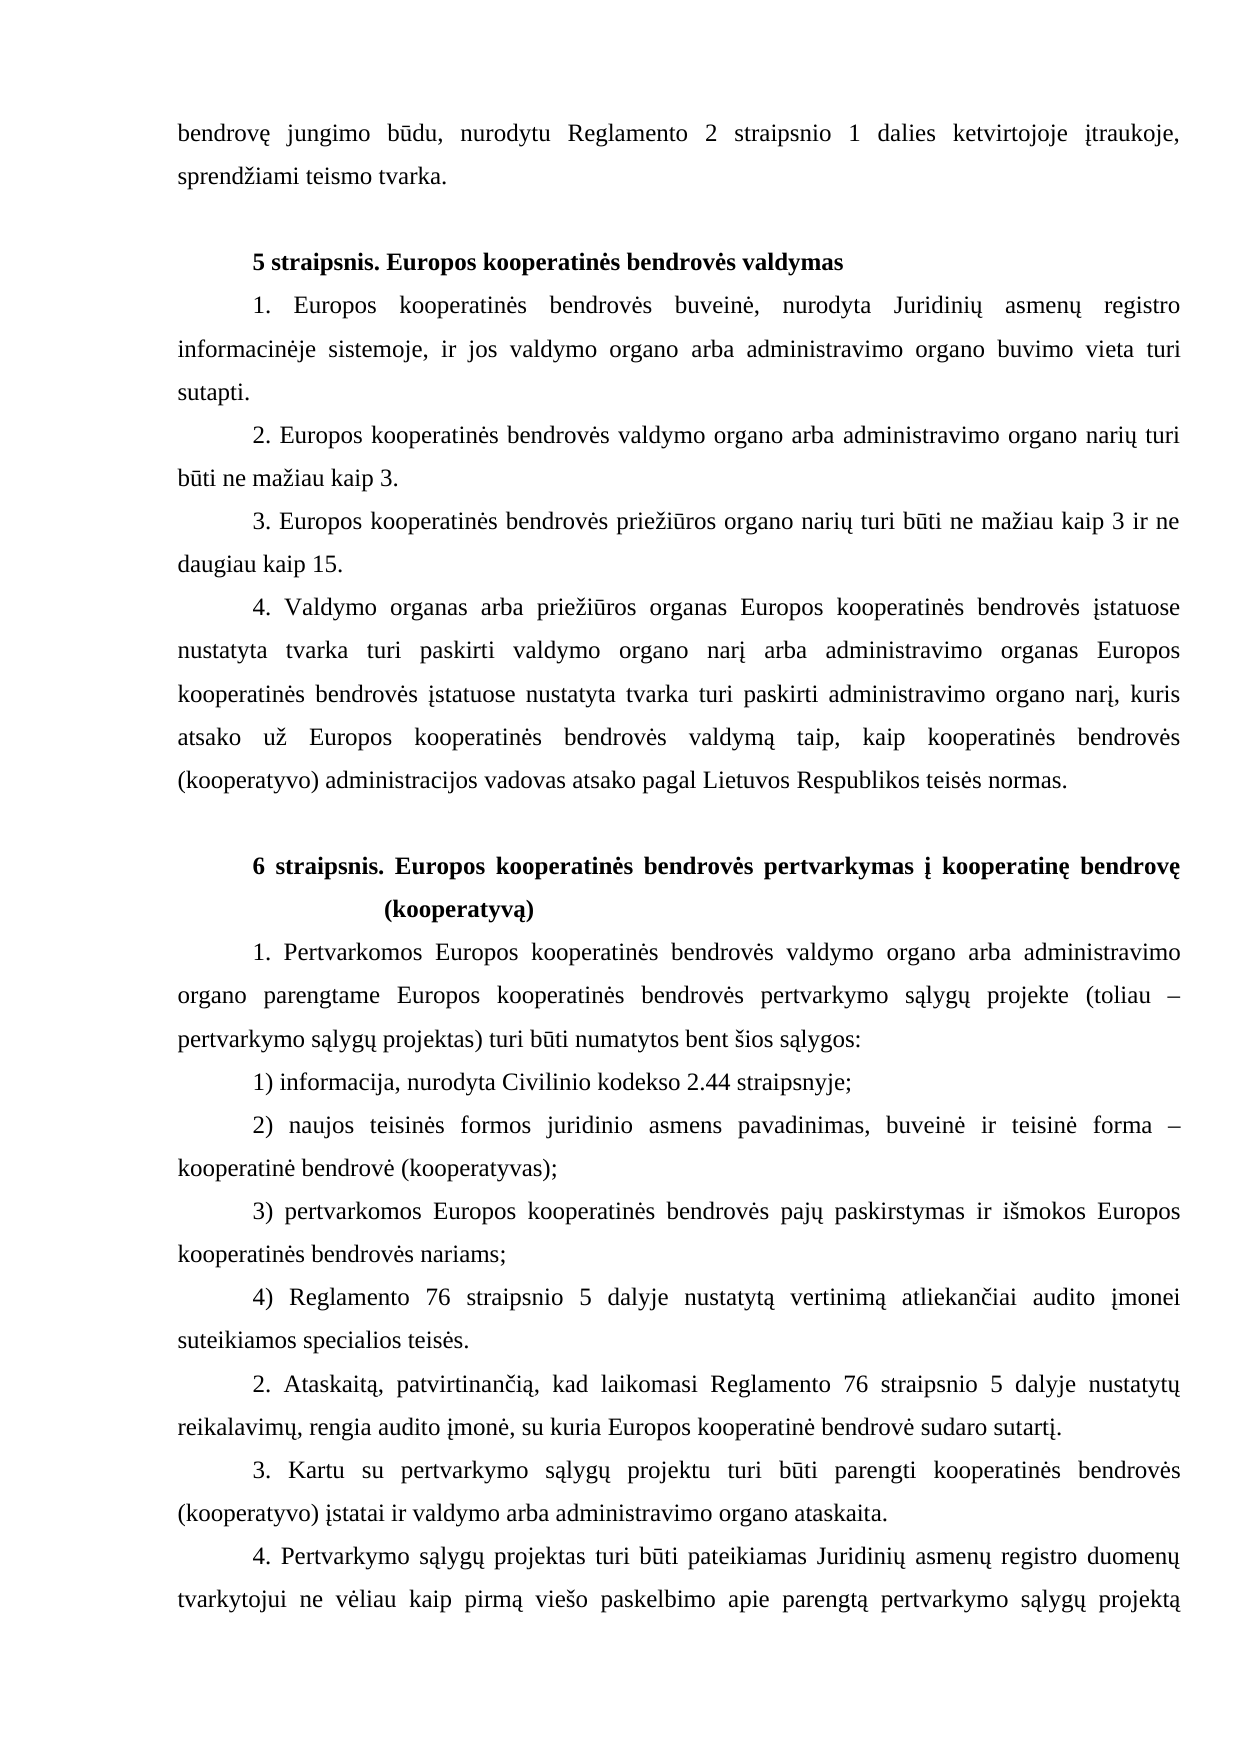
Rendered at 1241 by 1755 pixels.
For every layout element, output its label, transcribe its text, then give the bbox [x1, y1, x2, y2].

text 2) naujos teisinės formos juridinio asmens pavadinimas, buveinė ir teisinė forma – kooperatinė bendrovė (kooperatyvas); [177, 1110, 1181, 1182]
text 1) informacija, nurodyta Civilinio kodekso 2.44 straipsnyje; [177, 1067, 1181, 1096]
text 1. Pertvarkomos Europos kooperatinės bendrovės valdymo organo arba administravimo organo parengtame Europos kooperatinės bendrovės pertvarkymo sąlygų projekte (toliau – pertvarkymo sąlygų projektas) turi būti numatytos bent šios sąlygos: [177, 937, 1181, 1052]
text 4) Reglamento 76 straipsnio 5 dalyje nustatytą vertinimą atliekančiai audito įmonei suteikiamos specialios teisės. [177, 1282, 1181, 1354]
text 6 straipsnis. Europos kooperatinės bendrovės pertvarkymas į kooperatinę bendrovę (kooperatyvą) [252, 851, 1181, 923]
text 1. Europos kooperatinės bendrovės buveinė, nurodyta Juridinių asmenų registro informacinėje sistemoje, ir jos valdymo organo arba administravimo organo buvimo vieta turi sutapti. [177, 291, 1181, 406]
text 3. Europos kooperatinės bendrovės priežiūros organo narių turi būti ne mažiau kaip 3 ir ne daugiau kaip 15. [177, 506, 1181, 578]
text bendrovę jungimo būdu, nurodytu Reglamento 2 straipsnio 1 dalies ketvirtojoje įtraukoje, sprendžiami teismo tvarka. [177, 118, 1181, 190]
text 3) pertvarkomos Europos kooperatinės bendrovės pajų paskirstymas ir išmokos Europos kooperatinės bendrovės nariams; [177, 1196, 1181, 1268]
text 3. Kartu su pertvarkymo sąlygų projektu turi būti parengti kooperatinės bendrovės (kooperatyvo) įstatai ir valdymo arba administravimo organo ataskaita. [177, 1455, 1181, 1527]
text 2. Ataskaitą, patvirtinančią, kad laikomasi Reglamento 76 straipsnio 5 dalyje nustatytų reikalavimų, rengia audito įmonė, su kuria Europos kooperatinė bendrovė sudaro sutartį. [177, 1369, 1181, 1441]
text 2. Europos kooperatinės bendrovės valdymo organo arba administravimo organo narių turi būti ne mažiau kaip 3. [177, 420, 1181, 492]
text 5 straipsnis. Europos kooperatinės bendrovės valdymas [177, 247, 1181, 276]
text 4. Pertvarkymo sąlygų projektas turi būti pateikiamas Juridinių asmenų registro duomenų tvarkytojui ne vėliau kaip pirmą viešo paskelbimo apie parengtą pertvarkymo sąlygų projektą [177, 1541, 1181, 1613]
text 4. Valdymo organas arba priežiūros organas Europos kooperatinės bendrovės įstatuose nustatyta tvarka turi paskirti valdymo organo narį arba administravimo organas Europos kooperatinės bendrovės įstatuose nustatyta tvarka turi paskirti administravimo organo narį, kuris atsako už Europos kooperatinės bendrovės valdymą taip, kaip kooperatinės bendrovės (kooperatyvo) administracijos vadovas atsako pagal Lietuvos Respublikos teisės normas. [177, 592, 1181, 794]
